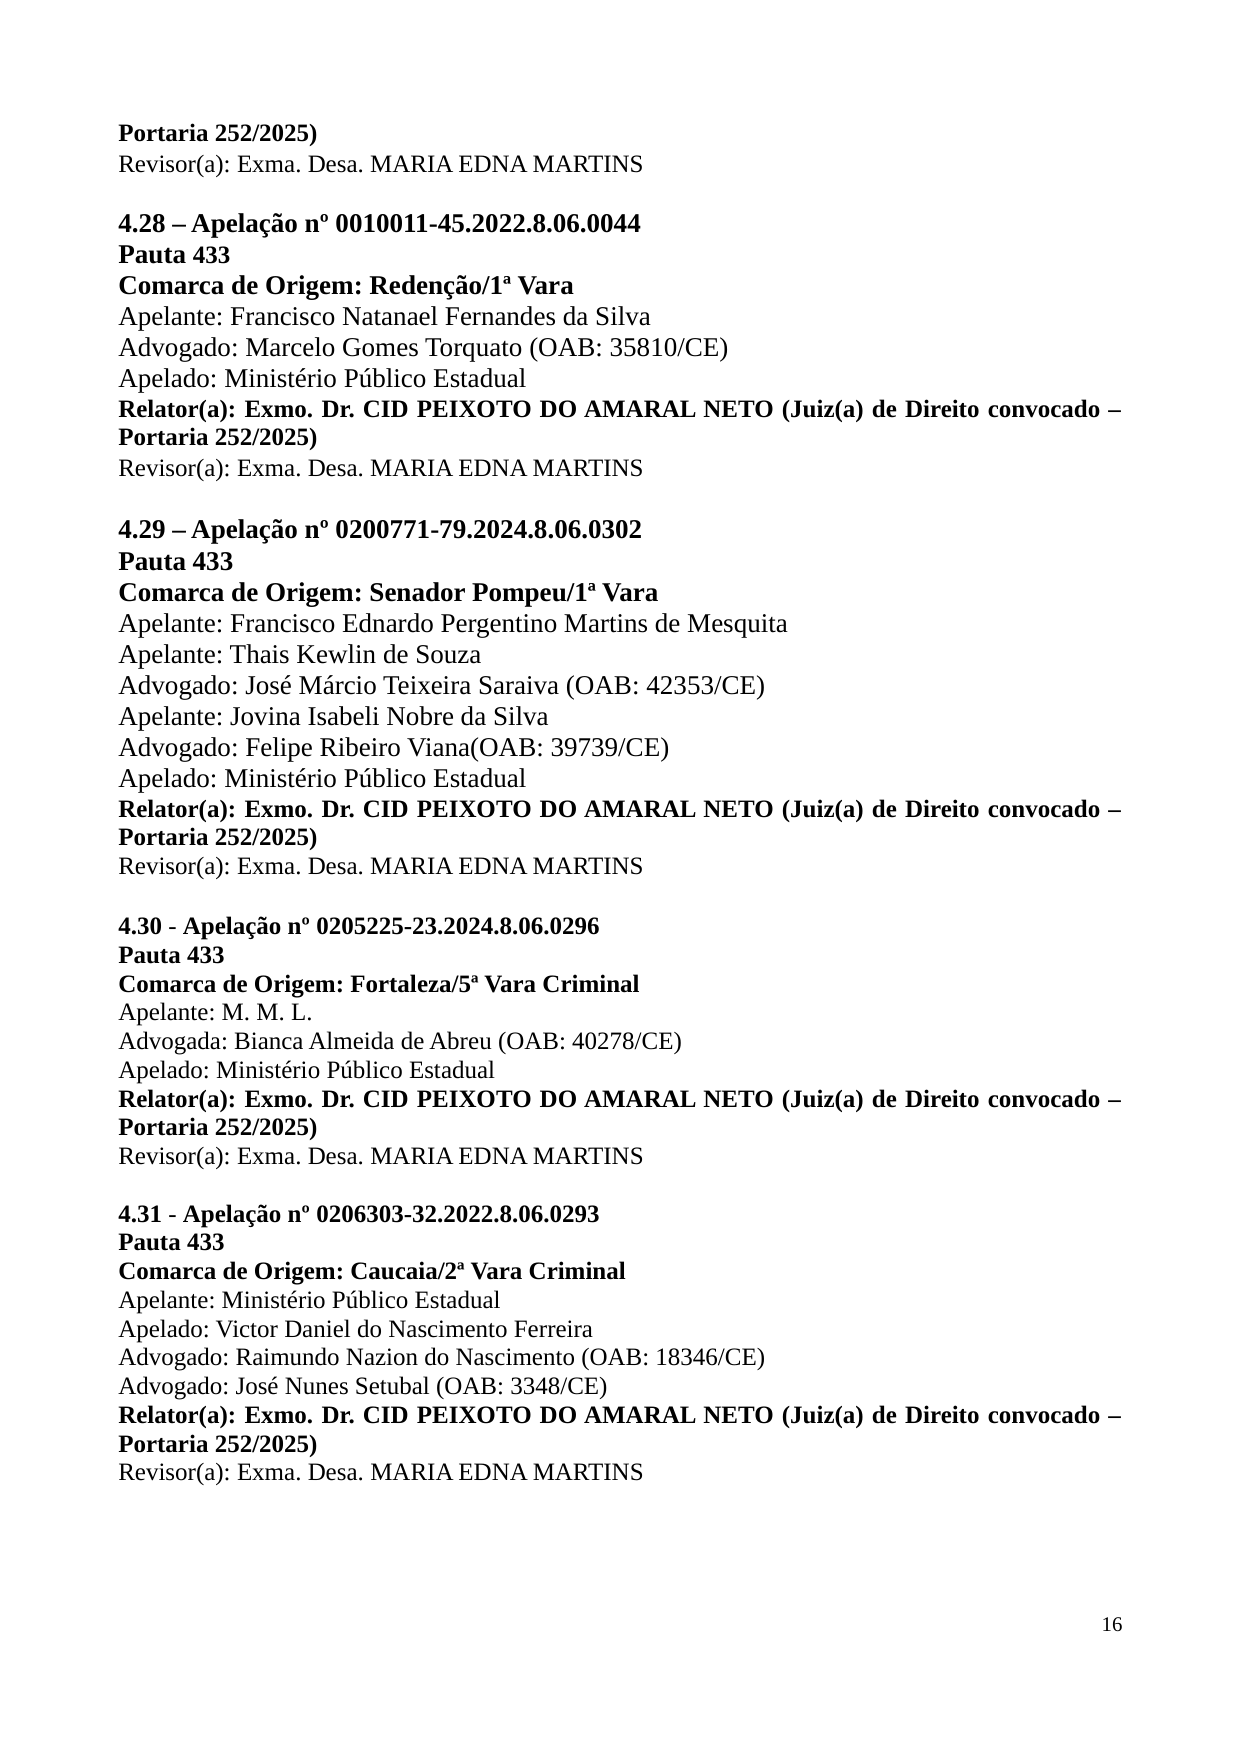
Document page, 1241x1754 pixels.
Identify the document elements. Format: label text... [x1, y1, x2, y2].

text Apelante: M. M. L. [118, 997, 1122, 1026]
text Comarca de Origem: Senador Pompeu/1ª Vara [118, 576, 1122, 607]
text Apelante: Ministério Público Estadual [118, 1285, 1122, 1314]
text Apelado: Ministério Público Estadual [118, 763, 1122, 794]
text Advogada: Bianca Almeida de Abreu (OAB: 40278/CE) [118, 1026, 1122, 1055]
text Relator(a): Exmo. Dr. CID PEIXOTO DO AMARAL NETO (Juiz(a) de Direito convocado – Portaria 252/2025) [118, 1084, 1122, 1141]
text Portaria 252/2025) [118, 118, 1122, 147]
text Apelado: Victor Daniel do Nascimento Ferreira [118, 1314, 1122, 1342]
text Revisor(a): Exma. Desa. MARIA EDNA MARTINS [118, 147, 1122, 178]
text 4.31 - Apelação nº 0206303-32.2022.8.06.0293 [118, 1199, 1122, 1227]
text Advogado: Marcelo Gomes Torquato (OAB: 35810/CE) [118, 331, 1122, 362]
text Revisor(a): Exma. Desa. MARIA EDNA MARTINS [118, 1457, 1122, 1486]
text Apelante: Jovina Isabeli Nobre da Silva [118, 700, 1122, 731]
text Apelado: Ministério Público Estadual [118, 362, 1122, 394]
text Relator(a): Exmo. Dr. CID PEIXOTO DO AMARAL NETO (Juiz(a) de Direito convocado – Portaria 252/2025) [118, 1400, 1122, 1457]
text Advogado: Raimundo Nazion do Nascimento (OAB: 18346/CE) [118, 1342, 1122, 1371]
text Advogado: José Márcio Teixeira Saraiva (OAB: 42353/CE) [118, 669, 1122, 700]
text Relator(a): Exmo. Dr. CID PEIXOTO DO AMARAL NETO (Juiz(a) de Direito convocado – Portaria 252/2025) [118, 394, 1122, 451]
text 4.29 – Apelação nº 0200771-79.2024.8.06.0302 [118, 513, 1122, 544]
text Apelado: Ministério Público Estadual [118, 1055, 1122, 1084]
text Comarca de Origem: Fortaleza/5ª Vara Criminal [118, 969, 1122, 997]
text Apelante: Francisco Natanael Fernandes da Silva [118, 300, 1122, 331]
text Pauta 433 [118, 940, 1122, 969]
text 4.28 – Apelação nº 0010011-45.2022.8.06.0044 [118, 207, 1122, 238]
text Comarca de Origem: Redenção/1ª Vara [118, 269, 1122, 300]
text Advogado: Felipe Ribeiro Viana(OAB: 39739/CE) [118, 731, 1122, 763]
text Pauta 433 [118, 238, 1122, 269]
text Pauta 433 [118, 544, 1122, 576]
text Advogado: José Nunes Setubal (OAB: 3348/CE) [118, 1371, 1122, 1400]
text Revisor(a): Exma. Desa. MARIA EDNA MARTINS [118, 851, 1122, 880]
text 4.30 - Apelação nº 0205225-23.2024.8.06.0296 [118, 911, 1122, 940]
text Pauta 433 [118, 1227, 1122, 1256]
text Apelante: Francisco Ednardo Pergentino Martins de Mesquita [118, 607, 1122, 638]
text Relator(a): Exmo. Dr. CID PEIXOTO DO AMARAL NETO (Juiz(a) de Direito convocado – Portaria 252/2025) [118, 794, 1122, 851]
text Comarca de Origem: Caucaia/2ª Vara Criminal [118, 1256, 1122, 1285]
text Apelante: Thais Kewlin de Souza [118, 638, 1122, 669]
text Revisor(a): Exma. Desa. MARIA EDNA MARTINS [118, 451, 1122, 482]
text Revisor(a): Exma. Desa. MARIA EDNA MARTINS [118, 1141, 1122, 1170]
